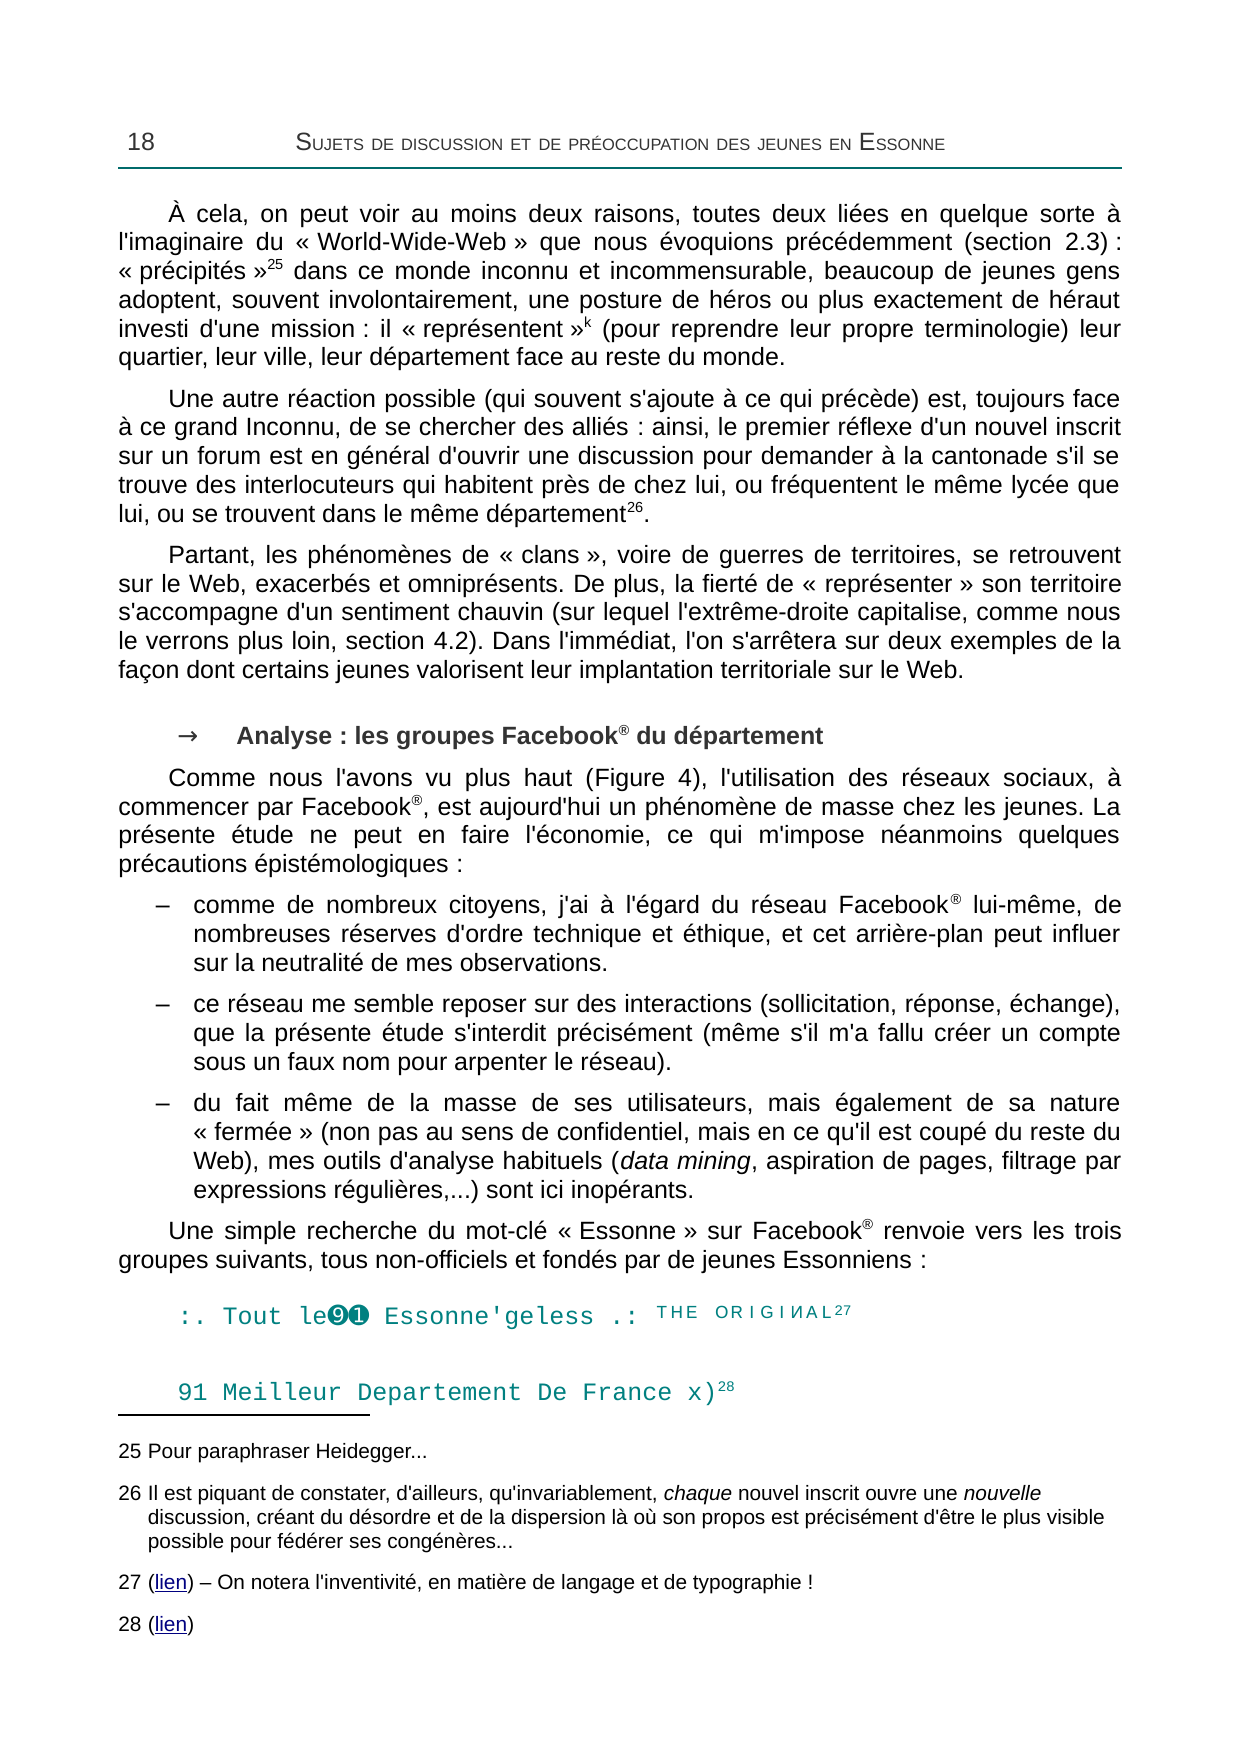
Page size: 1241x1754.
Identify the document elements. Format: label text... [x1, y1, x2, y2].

list du fait même de la masse de ses utilisateurs, mais également de sa nature « fermée » (non pas au sens de confidentiel, mais en ce qu'il est coupé du reste du Web), mes outils d'analyse habituels (data mining, aspiration de pages, filtrage par expressions régulières,...) sont ici inopérants. [156, 1088, 1122, 1203]
list ce réseau me semble reposer sur des interactions (sollicitation, réponse, échange), que la présente étude s'interdit précisément (même s'il m'a fallu créer un compte sous un faux nom pour arpenter le réseau). [156, 989, 1122, 1076]
text Il est piquant de constater, d'ailleurs, qu'invariablement, chaque nouvel inscrit ouvre une nouvelle discussion, créant du désordre et de la dispersion là où son propos est précisément d'être le plus visible possible pour fédérer ses congénères... [118, 1481, 1122, 1552]
subtitle Analyse : les groupes Facebook® du département [177, 721, 1122, 751]
text Partant, les phénomènes de « clans », voire de guerres de territoires, se retrouvent sur le Web, exacerbés et omniprésents. De plus, la fierté de « représenter » son territoire s'accompagne d'un sentiment chauvin (sur lequel l'extrême-droite capitalise, comme nous le verrons plus loin, section 4.2.). Dans l'immédiat, l'on s'arrêtera sur deux exemples de la façon dont certains jeunes valorisent leur implantation territoriale sur le Web. [118, 540, 1122, 684]
text (lien) [118, 1612, 1122, 1636]
text Pour paraphraser Heidegger... [118, 1439, 1122, 1463]
text À cela, on peut voir au moins deux raisons, toutes deux liées en quelque sorte à l'imaginaire du « World-Wide-Web » que nous évoquions précédemment (section 2.3.) : « précipités » dans ce monde inconnu et incommensurable, beaucoup de jeunes gens adoptent, souvent involontairement, une posture de héros ou plus exactement de héraut investi d'une mission : il « représentent » (pour reprendre leur propre terminologie) leur quartier, leur ville, leur département face au reste du monde. [118, 199, 1122, 371]
text (lien) – On notera l'inventivité, en matière de langage et de typographie ! [118, 1570, 1122, 1594]
text Une autre réaction possible (qui souvent s'ajoute à ce qui précède) est, toujours face à ce grand Inconnu, de se chercher des alliés : ainsi, le premier réflexe d'un nouvel inscrit sur un forum est en général d'ouvrir une discussion pour demander à la cantonade s'il se trouve des interlocuteurs qui habitent près de chez lui, ou fréquentent le même lycée que lui, ou se trouvent dans le même département. [118, 384, 1122, 527]
text Comme nous l'avons vu plus haut (Figure 4), l'utilisation des réseaux sociaux, à commencer par Facebook®, est aujourd'hui un phénomène de masse chez les jeunes. La présente étude ne peut en faire l'économie, ce qui m'impose néanmoins quelques précautions épistémologiques : [118, 763, 1122, 878]
list comme de nombreux citoyens, j'ai à l'égard du réseau Facebook® lui-même, de nombreuses réserves d'ordre technique et éthique, et cet arrière-plan peut influer sur la neutralité de mes observations. [156, 891, 1122, 977]
text :. Tout le➒➊ Essonne'geless .: ᵀᴴᴱ ᴼᴿᴵᴳᴵᴻᴬᴸ [177, 1303, 1063, 1332]
text 91 Meilleur Departement De France x) [177, 1379, 1063, 1407]
text Une simple recherche du mot-clé « Essonne » sur Facebook® renvoie vers les trois groupes suivants, tous non-officiels et fondés par de jeunes Essonniens : [118, 1216, 1122, 1273]
